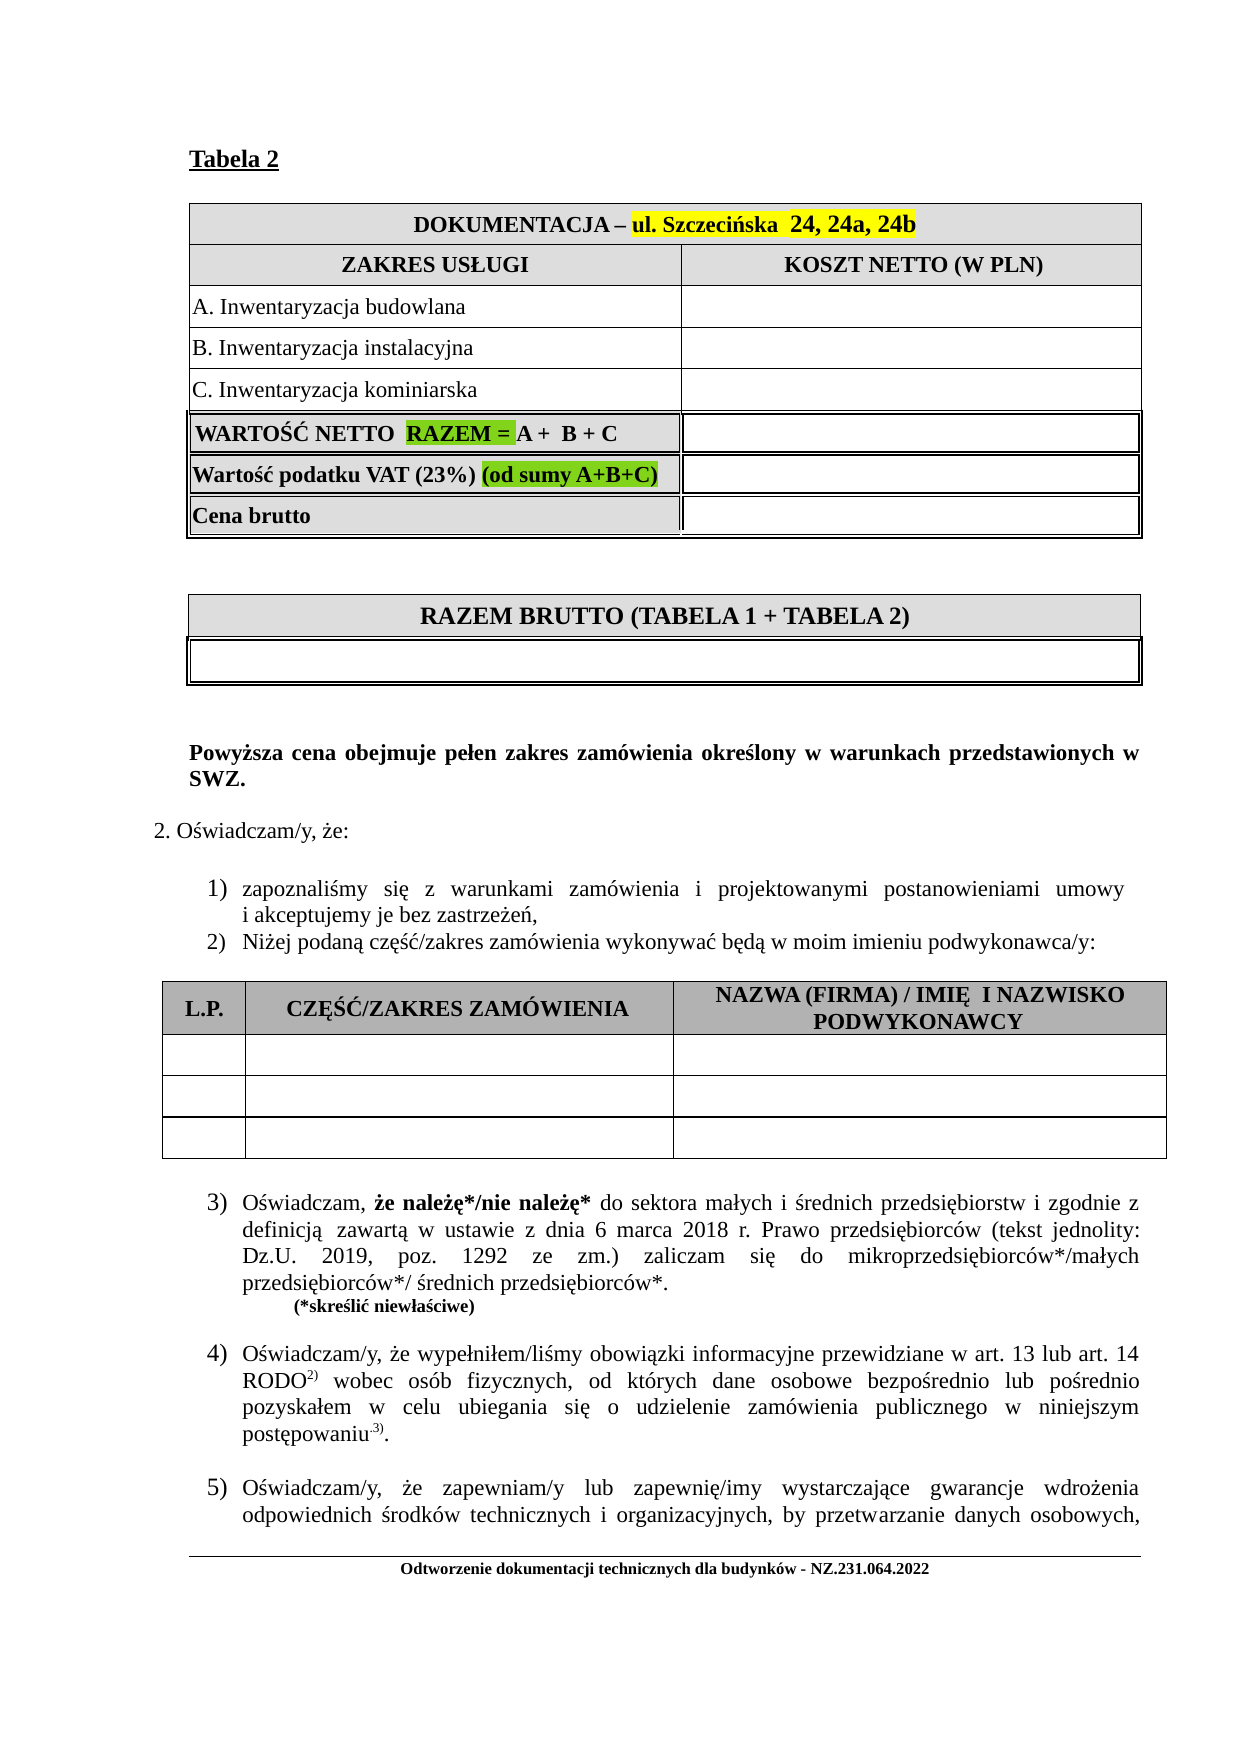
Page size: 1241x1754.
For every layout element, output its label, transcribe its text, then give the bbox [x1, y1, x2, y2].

table_cell [246, 1118, 673, 1157]
table_cell [163, 1035, 245, 1075]
table_cell WARTOŚĆ NETTO RAZEM = A + B + C [191, 415, 679, 451]
table_cell [682, 286, 1141, 327]
list zapoznaliśmy się z warunkami zamówienia i projektowanymi postanowieniami umowy i akceptujemy je bez zastrzeżeń, [207, 873, 1141, 928]
table_cell [246, 1076, 673, 1116]
table_cell ZAKRES USŁUGI [190, 245, 681, 285]
table_cell [684, 415, 1138, 451]
table_header Nazwa (firma) / Imię i Nazwisko podwykonawcy [674, 982, 1166, 1034]
table_cell [674, 1076, 1166, 1116]
list (*skreślić niewłaściwe) [256, 1295, 1141, 1317]
table_cell [682, 369, 1141, 409]
table_cell [163, 1076, 245, 1116]
table_cell Cena brutto [189, 492, 681, 533]
table_cell [163, 1118, 245, 1157]
table_header DOKUMENTACJA – ul. Szczecińska 24, 24a, 24b [190, 204, 1141, 244]
table_cell [674, 1118, 1166, 1157]
table_cell [246, 1035, 673, 1075]
table_cell KOSZT NETTO (W PLN) [682, 245, 1141, 285]
table_cell [681, 492, 1141, 533]
table_cell C. Inwentaryzacja kominiarska [190, 369, 681, 409]
table_cell Wartość podatku VAT (23%) (od sumy A+B+C) [191, 456, 679, 492]
table_cell B. Inwentaryzacja instalacyjna [190, 328, 681, 368]
table_header Część/zakres zamówienia [246, 982, 673, 1034]
list 2. Oświadczam/y, że: [94, 818, 1141, 844]
table_header RAZEM BRUTTO (TABELA 1 + TABELA 2) [189, 595, 1140, 636]
text Powyższa cena obejmuje pełen zakres zamówienia określony w warunkach przedstawionych w SWZ. [189, 738, 1141, 791]
table_cell [191, 641, 1138, 681]
table_cell A. Inwentaryzacja budowlana [190, 286, 681, 327]
list Oświadczam, że należę*/nie należę* do sektora małych i średnich przedsiębiorstw i zgodnie z definicją zawartą w ustawie z dnia 6 marca 2018 r. Prawo przedsiębiorców (tekst jednolity: Dz.U. 2019, poz. 1292 ze zm.) zaliczam się do mikroprzedsiębiorców*/małych przedsiębiorców*/ średnich przedsiębiorców*. [207, 1187, 1141, 1295]
list Oświadczam/y, że zapewniam/y lub zapewnię/imy wystarczające gwarancje wdrożenia odpowiednich środków technicznych i organizacyjnych, by przetwarzanie danych osobowych, [207, 1472, 1141, 1527]
table_header L.p. [163, 982, 245, 1034]
list Niżej podaną część/zakres zamówienia wykonywać będą w moim imieniu podwykonawca/y: [207, 928, 1141, 954]
table_cell [684, 456, 1138, 492]
table_cell [674, 1035, 1166, 1075]
text Tabela 2 [189, 144, 1141, 173]
table_cell [682, 328, 1141, 368]
list Oświadczam/y, że wypełniłem/liśmy obowiązki informacyjne przewidziane w art. 13 lub art. 14 RODO2) wobec osób fizycznych, od których dane osobowe bezpośrednio lub pośrednio pozyskałem w celu ubiegania się o udzielenie zamówienia publicznego w niniejszym postępowaniu.3). [207, 1338, 1141, 1446]
